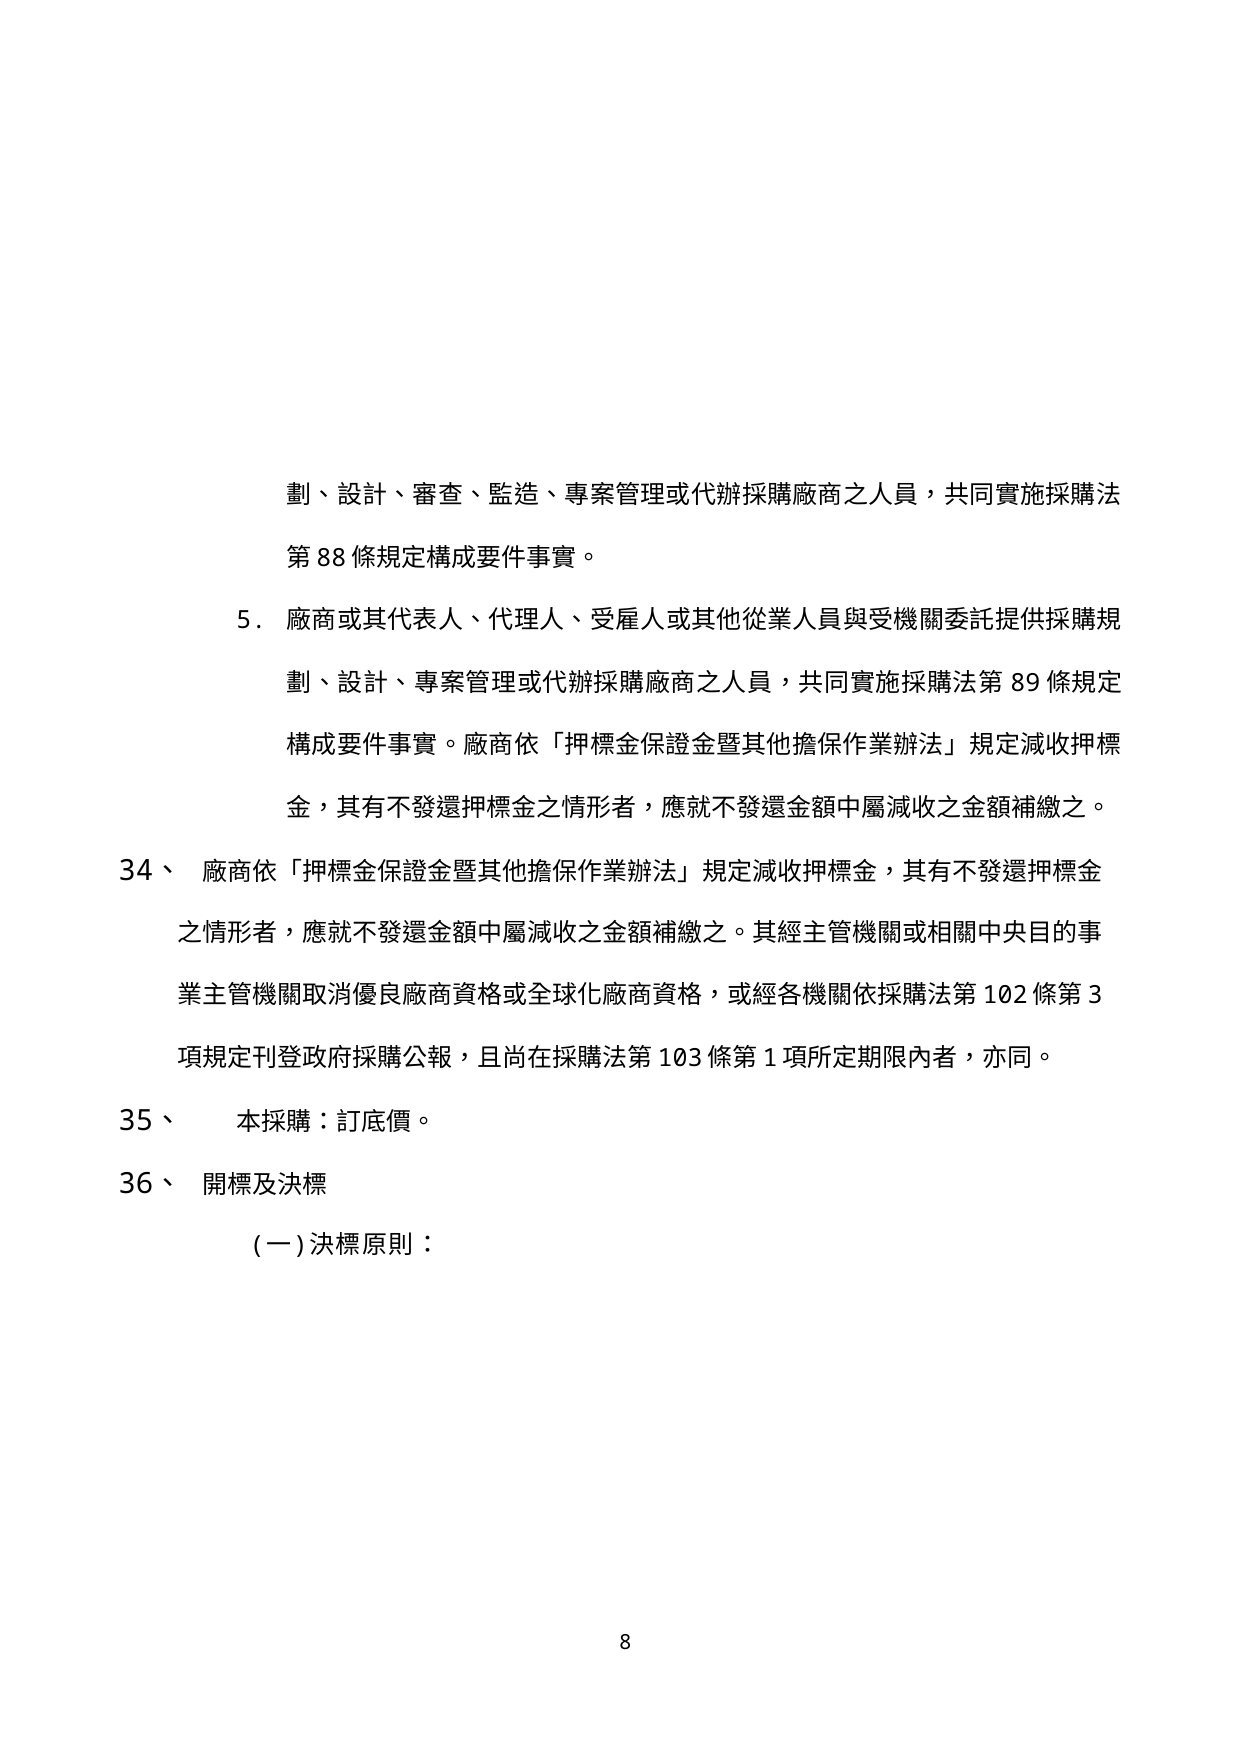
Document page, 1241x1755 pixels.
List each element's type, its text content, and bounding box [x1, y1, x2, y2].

list 劃、設計、審查、監造、專案管理或代辦採購廠商之人員，共同實施採購法第88條規定構成要件事實。 [236, 451, 1122, 576]
list 本採購：訂底價。 [118, 1076, 1122, 1139]
list 廠商或其代表人、代理人、受雇人或其他從業人員與受機關委託提供採購規劃、設計、專案管理或代辦採購廠商之人員，共同實施採購法第89條規定構成要件事實。廠商依「押標金保證金暨其他擔保作業辦法」規定減收押標金，其有不發還押標金之情形者，應就不發還金額中屬減收之金額補繳之。 [236, 576, 1122, 826]
text (一)決標原則： [118, 1201, 1122, 1264]
list 開標及決標 [118, 1139, 1122, 1201]
list 廠商依「押標金保證金暨其他擔保作業辦法」規定減收押標金，其有不發還押標金之情形者，應就不發還金額中屬減收之金額補繳之。其經主管機關或相關中央目的事業主管機關取消優良廠商資格或全球化廠商資格，或經各機關依採購法第102條第3項規定刊登政府採購公報，且尚在採購法第103條第1項所定期限內者，亦同。 [118, 826, 1122, 1076]
